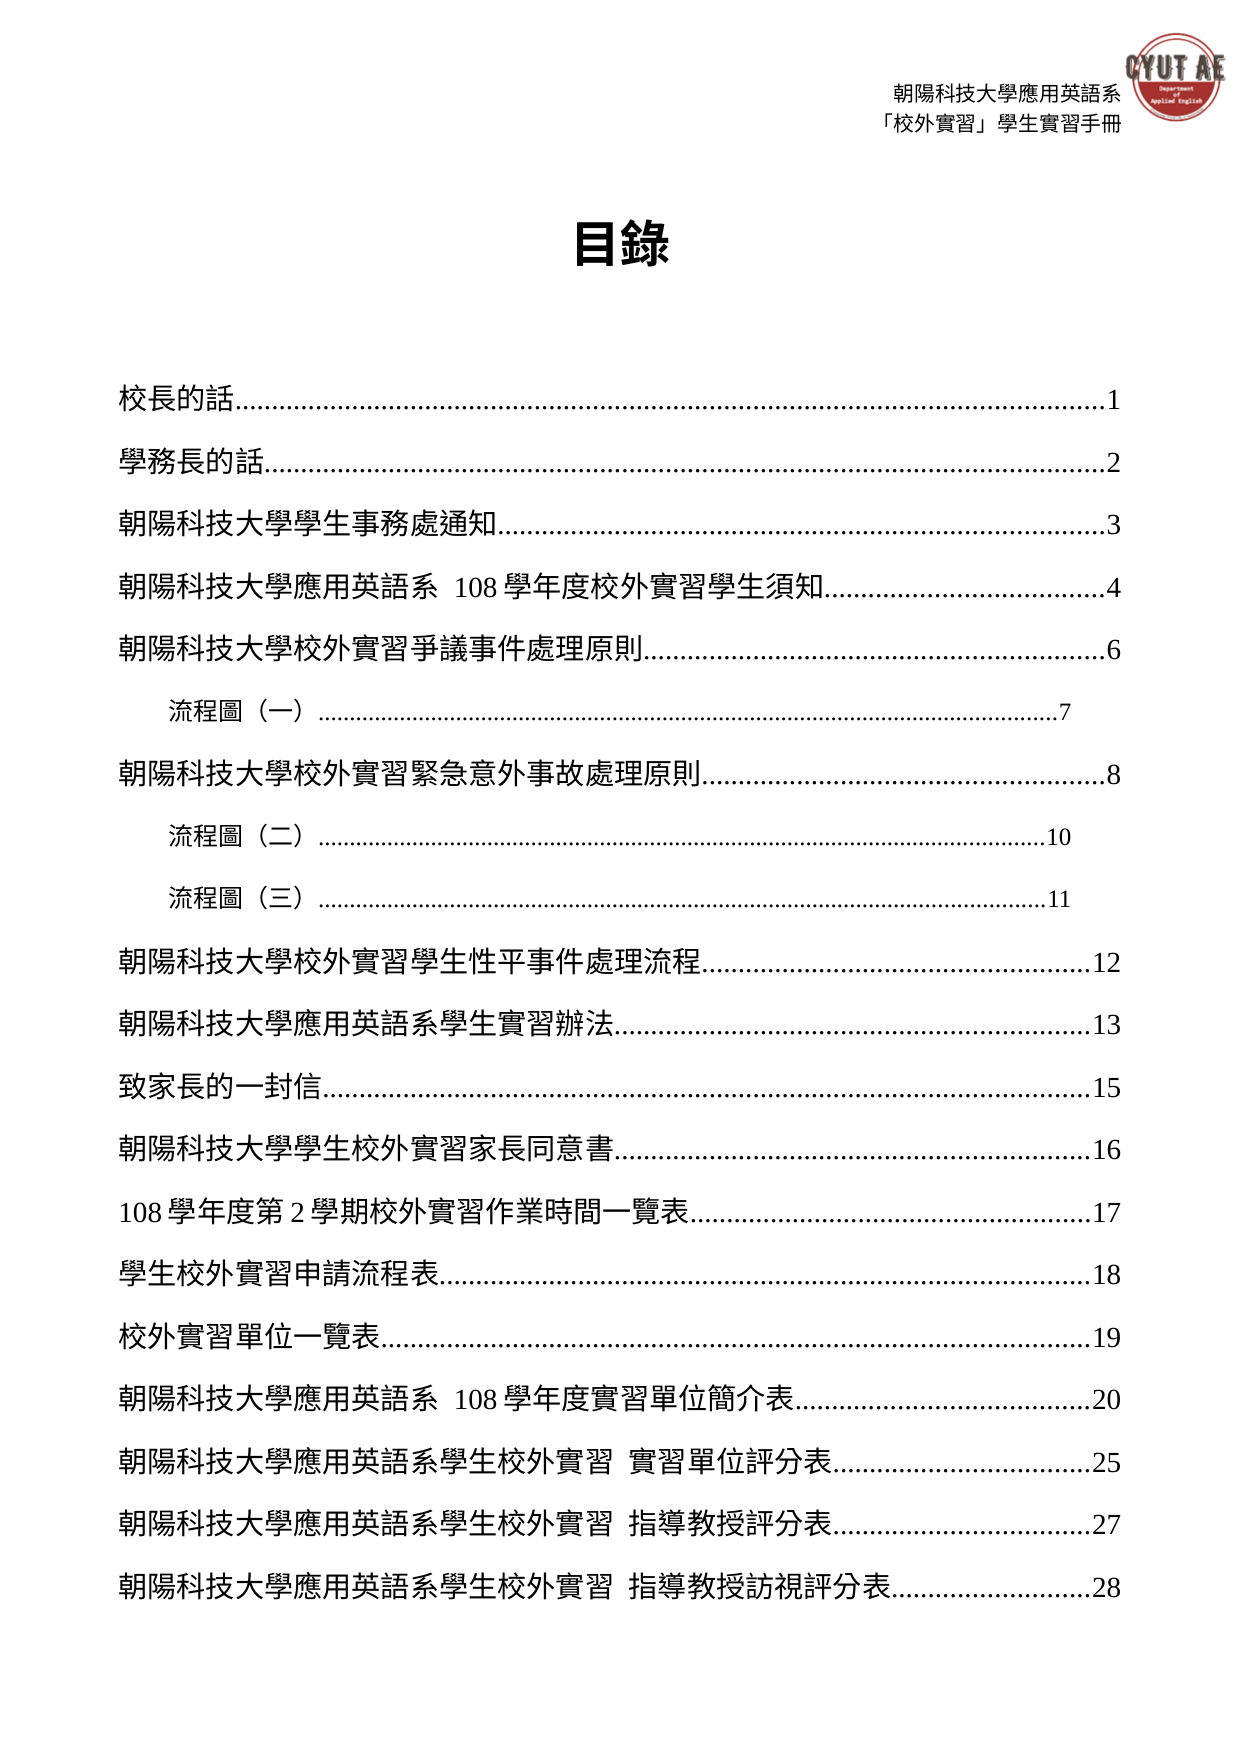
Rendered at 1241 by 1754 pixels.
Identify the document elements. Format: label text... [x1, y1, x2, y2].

text 朝陽科技大學應用英語系學生校外實習 實習單位評分表 25 [118, 1418, 1122, 1480]
text 流程圖（一） 7 [118, 668, 1122, 730]
text 朝陽科技大學校外實習緊急意外事故處理原則 8 [118, 730, 1122, 793]
text 目錄 [118, 168, 1122, 293]
text 朝陽科技大學應用英語系學生校外實習 指導教授訪視評分表 28 [118, 1543, 1122, 1605]
text 朝陽科技大學學生校外實習家長同意書 16 [118, 1105, 1122, 1168]
text 學生校外實習申請流程表 18 [118, 1230, 1122, 1293]
text 朝陽科技大學學生事務處通知 3 [118, 480, 1122, 543]
text 朝陽科技大學應用英語系學生校外實習 指導教授評分表 27 [118, 1480, 1122, 1543]
text 校長的話 1 [118, 355, 1122, 418]
text 學務長的話 2 [118, 418, 1122, 480]
text 朝陽科技大學應用英語系 108學年度校外實習學生須知 4 [118, 543, 1122, 605]
text 朝陽科技大學校外實習爭議事件處理原則 6 [118, 605, 1122, 668]
text 流程圖（二） 10 [118, 793, 1122, 855]
text 朝陽科技大學校外實習學生性平事件處理流程 12 [118, 918, 1122, 980]
text 流程圖（三） 11 [118, 855, 1122, 918]
text 朝陽科技大學應用英語系學生實習辦法 13 [118, 980, 1122, 1043]
text 朝陽科技大學應用英語系 108學年度實習單位簡介表 20 [118, 1355, 1122, 1418]
text 校外實習單位一覽表 19 [118, 1293, 1122, 1355]
text 108學年度第2學期校外實習作業時間一覽表 17 [118, 1168, 1122, 1230]
text 致家長的一封信 15 [118, 1043, 1122, 1105]
